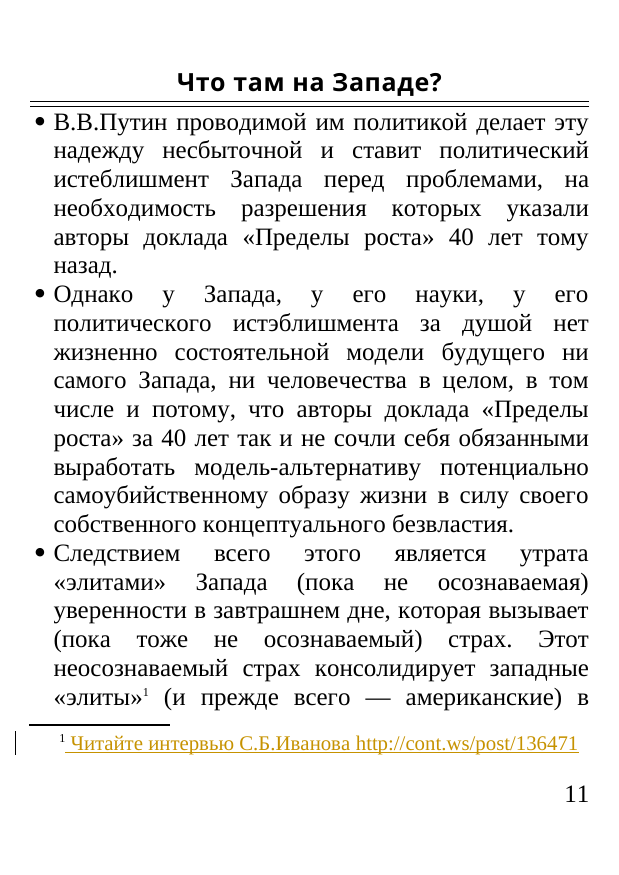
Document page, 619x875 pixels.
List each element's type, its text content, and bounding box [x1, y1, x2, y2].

list Однако у Запада, у его науки, у его политического истэблишмента за душой нет жизненно состоятельной модели будущего ни самого Запада, ни человечества в целом, в том числе и потому, что авторы доклада «Пределы роста» за 40 лет так и не сочли себя обязанными выработать модель-альтернативу потенциально самоубийственному образу жизни в силу своего собственного концептуального безвластия. [36, 279, 589, 538]
list В.В.Путин проводимой им политикой делает эту надежду несбыточной и ставит политический истеблишмент Запада перед проблемами, на необходимость разрешения которых указали авторы доклада «Пределы роста» 40 лет тому назад. [36, 107, 589, 279]
list Следствием всего этого является утрата «элитами» Запада (пока не осознаваемая) уверенности в завтрашнем дне, которая вызывает (пока тоже не осознаваемый) страх. Этот неосознаваемый страх консолидирует западные «элиты» (и прежде всего — американские) в [36, 538, 589, 710]
list Читайте интервью С.Б.Иванова http://cont.ws/post/136471 [29, 731, 589, 755]
